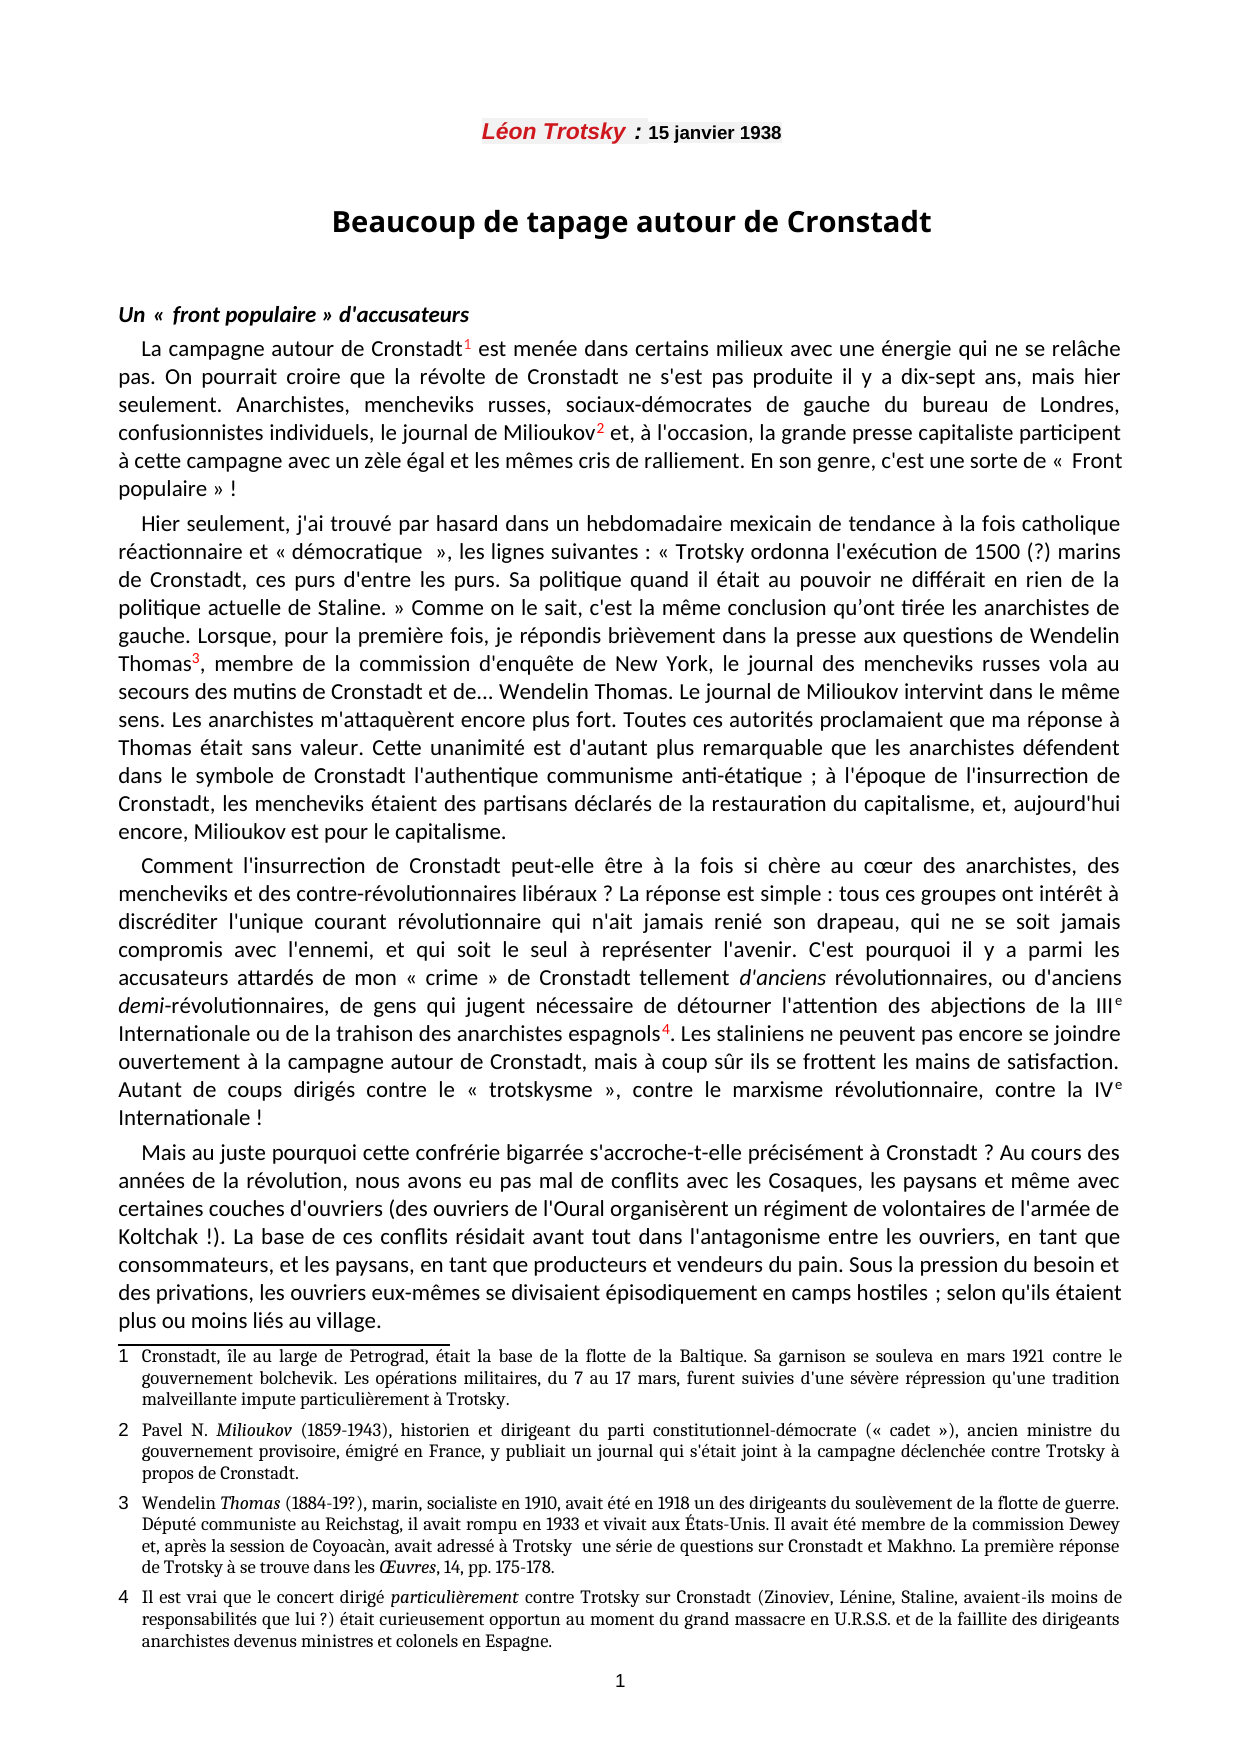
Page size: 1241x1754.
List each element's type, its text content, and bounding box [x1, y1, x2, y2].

text Comment l'insurrection de Cronstadt peut-elle être à la fois si chère au cœur des anarchistes, des mencheviks et des contre-révolutionnaires libéraux ? La réponse est simple : tous ces groupes ont intérêt à discréditer l'unique courant révolutionnaire qui n'ait jamais renié son drapeau, qui ne se soit jamais compromis avec l'ennemi, et qui soit le seul à représenter l'avenir. C'est pourquoi il y a parmi les accusateurs attardés de mon « crime » de Cronstadt tellement d'anciens révolutionnaires, ou d'anciens demi-révolutionnaires, de gens qui jugent nécessaire de détourner l'attention des abjections de la IIIe Internationale ou de la trahison des anarchistes espagnols. Les staliniens ne peuvent pas encore se joindre ouvertement à la campagne autour de Cronstadt, mais à coup sûr ils se frottent les mains de satisfaction. Autant de coups dirigés contre le « trotskysme », contre le marxisme révolutionnaire, contre la IVe Internationale ! [118, 851, 1122, 1132]
text Pavel N. Milioukov (1859‑1943), historien et dirigeant du parti constitutionnel-démocrate (« cadet »), ancien ministre du gouvernement provisoire, émigré en France, y publiait un journal qui s'était joint à la campagne déclenchée contre Trotsky à propos de Cronstadt. [118, 1418, 1122, 1484]
text Il est vrai que le concert dirigé particulièrement contre Trotsky sur Cronstadt (Zinoviev, Lénine, Staline, avaient‑ils moins de responsabilités que lui ?) était curieusement opportun au moment du grand massacre en U.R.S.S. et de la faillite des dirigeants anarchistes devenus ministres et colonels en Espagne. [118, 1586, 1122, 1652]
text Cronstadt, île au large de Petrograd, était la base de la flotte de la Baltique. Sa garnison se souleva en mars 1921 contre le gouvernement bolchevik. Les opérations militaires, du 7 au 17 mars, furent suivies d'une sévère répression qu'une tradition malveillante impute particulièrement à Trotsky. [118, 1345, 1122, 1411]
subtitle Un « front populaire » d'accusateurs [118, 301, 1122, 328]
subtitle Beaucoup de tapage autour de Cronstadt [118, 201, 1122, 241]
text Wendelin Thomas (1884‑19?), marin, socialiste en 1910, avait été en 1918 un des dirigeants du soulèvement de la flotte de guerre. Député communiste au Reichstag, il avait rompu en 1933 et vivait aux États-Unis. Il avait été membre de la commission Dewey et, après la session de Coyoacàn, avait adressé à Trotsky une série de questions sur Cronstadt et Makhno. La première réponse de Trotsky à se trouve dans les Œuvres, 14, pp. 175‑178. [118, 1492, 1122, 1578]
text Léon Trotsky : 15 janvier 1938 [118, 118, 1122, 144]
text Mais au juste pourquoi cette confrérie bigarrée s'accroche-t-elle précisément à Cronstadt ? Au cours des années de la révolution, nous avons eu pas mal de conflits avec les Cosaques, les paysans et même avec certaines couches d'ouvriers (des ouvriers de l'Oural organisèrent un régiment de volontaires de l'armée de Koltchak !). La base de ces conflits résidait avant tout dans l'antagonisme entre les ouvriers, en tant que consommateurs, et les paysans, en tant que producteurs et vendeurs du pain. Sous la pression du besoin et des privations, les ouvriers eux-mêmes se divisaient épisodiquement en camps hostiles ; selon qu'ils étaient plus ou moins liés au village. [118, 1138, 1122, 1334]
text La campagne autour de Cronstadt est menée dans certains milieux avec une énergie qui ne se relâche pas. On pourrait croire que la révolte de Cronstadt ne s'est pas produite il y a dix-sept ans, mais hier seulement. Anarchistes, mencheviks russes, sociaux-démocrates de gauche du bureau de Londres, confusionnistes individuels, le journal de Milioukov et, à l'occasion, la grande presse capitaliste participent à cette campagne avec un zèle égal et les mêmes cris de ralliement. En son genre, c'est une sorte de « Front populaire » ! [118, 334, 1122, 503]
text Hier seulement, j'ai trouvé par hasard dans un hebdomadaire mexicain de tendance à la fois catholique réactionnaire et « démocratique », les lignes suivantes : « Trotsky ordonna l'exécution de 1500 (?) marins de Cronstadt, ces purs d'entre les purs. Sa politique quand il était au pouvoir ne différait en rien de la politique actuelle de Staline. » Comme on le sait, c'est la même conclusion qu’ont tirée les anarchistes de gauche. Lorsque, pour la première fois, je répondis brièvement dans la presse aux questions de Wendelin Thomas, membre de la commission d'enquête de New York, le journal des mencheviks russes vola au secours des mutins de Cronstadt et de... Wendelin Thomas. Le journal de Milioukov intervint dans le même sens. Les anarchistes m'attaquèrent encore plus fort. Toutes ces autorités proclamaient que ma réponse à Thomas était sans valeur. Cette unanimité est d'autant plus remarquable que les anarchistes défendent dans le symbole de Cronstadt l'authentique communisme anti-étatique ; à l'époque de l'insurrection de Cronstadt, les mencheviks étaient des partisans déclarés de la restauration du capitalisme, et, aujourd'hui encore, Milioukov est pour le capitalisme. [118, 509, 1122, 845]
